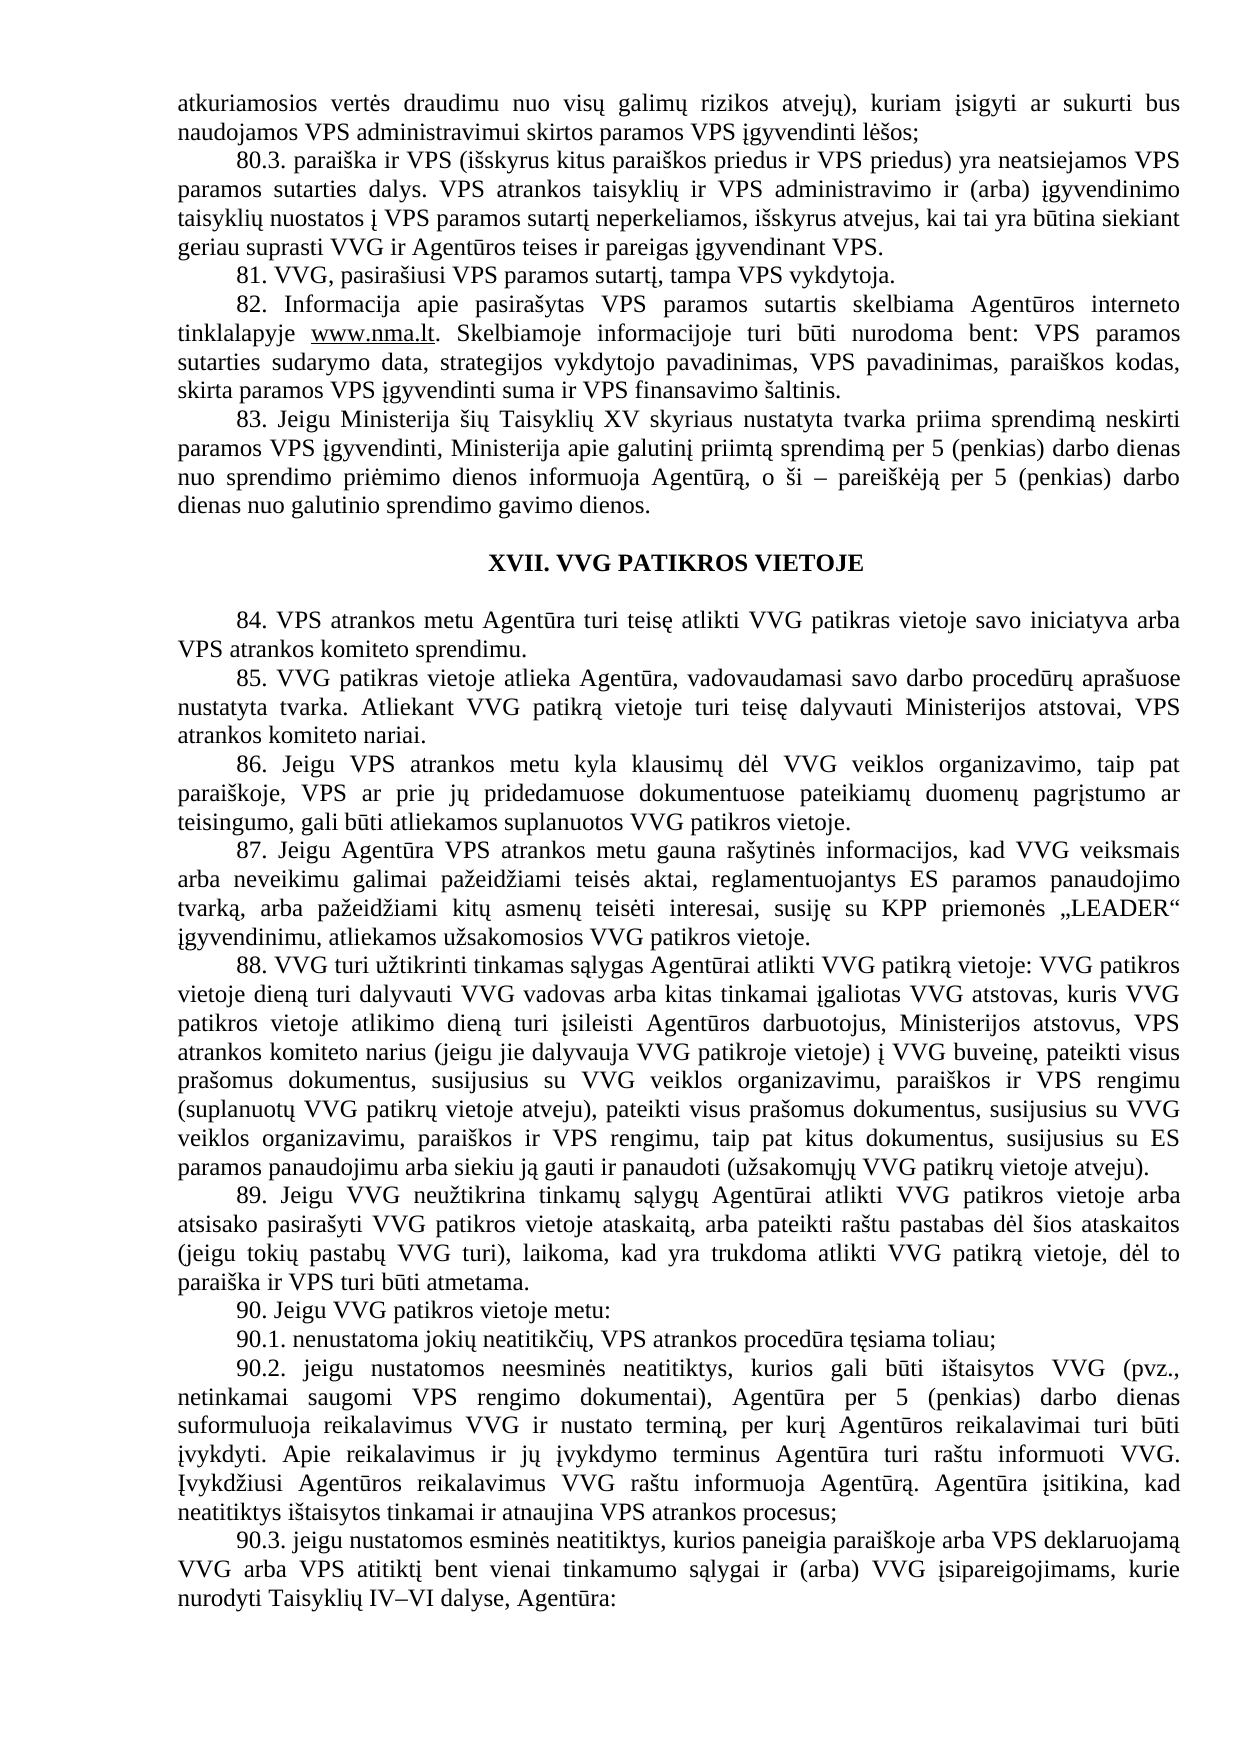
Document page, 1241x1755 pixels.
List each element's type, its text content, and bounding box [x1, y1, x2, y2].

text XVII. VVG PATIKROS VIETOJE [177, 548, 1181, 577]
text 88. VVG turi užtikrinti tinkamas sąlygas Agentūrai atlikti VVG patikrą vietoje: VVG patikros vietoje dieną turi dalyvauti VVG vadovas arba kitas tinkamai įgaliotas VVG atstovas, kuris VVG patikros vietoje atlikimo dieną turi įsileisti Agentūros darbuotojus, Ministerijos atstovus, VPS atrankos komiteto narius (jeigu jie dalyvauja VVG patikroje vietoje) į VVG buveinę, pateikti visus prašomus dokumentus, susijusius su VVG veiklos organizavimu, paraiškos ir VPS rengimu (suplanuotų VVG patikrų vietoje atveju), pateikti visus prašomus dokumentus, susijusius su VVG veiklos organizavimu, paraiškos ir VPS rengimu, taip pat kitus dokumentus, susijusius su ES paramos panaudojimu arba siekiu ją gauti ir panaudoti (užsakomųjų VVG patikrų vietoje atveju). [177, 950, 1181, 1180]
text 89. Jeigu VVG neužtikrina tinkamų sąlygų Agentūrai atlikti VVG patikros vietoje arba atsisako pasirašyti VVG patikros vietoje ataskaitą, arba pateikti raštu pastabas dėl šios ataskaitos (jeigu tokių pastabų VVG turi), laikoma, kad yra trukdoma atlikti VVG patikrą vietoje, dėl to paraiška ir VPS turi būti atmetama. [177, 1180, 1181, 1295]
text 80.3. paraiška ir VPS (išskyrus kitus paraiškos priedus ir VPS priedus) yra neatsiejamos VPS paramos sutarties dalys. VPS atrankos taisyklių ir VPS administravimo ir (arba) įgyvendinimo taisyklių nuostatos į VPS paramos sutartį neperkeliamos, išskyrus atvejus, kai tai yra būtina siekiant geriau suprasti VVG ir Agentūros teises ir pareigas įgyvendinant VPS. [177, 145, 1181, 260]
text 86. Jeigu VPS atrankos metu kyla klausimų dėl VVG veiklos organizavimo, taip pat paraiškoje, VPS ar prie jų pridedamuose dokumentuose pateikiamų duomenų pagrįstumo ar teisingumo, gali būti atliekamos suplanuotos VVG patikros vietoje. [177, 749, 1181, 835]
text 90.2. jeigu nustatomos neesminės neatitiktys, kurios gali būti ištaisytos VVG (pvz., netinkamai saugomi VPS rengimo dokumentai), Agentūra per 5 (penkias) darbo dienas suformuluoja reikalavimus VVG ir nustato terminą, per kurį Agentūros reikalavimai turi būti įvykdyti. Apie reikalavimus ir jų įvykdymo terminus Agentūra turi raštu informuoti VVG. Įvykdžiusi Agentūros reikalavimus VVG raštu informuoja Agentūrą. Agentūra įsitikina, kad neatitiktys ištaisytos tinkamai ir atnaujina VPS atrankos procesus; [177, 1353, 1181, 1525]
text 85. VVG patikras vietoje atlieka Agentūra, vadovaudamasi savo darbo procedūrų aprašuose nustatyta tvarka. Atliekant VVG patikrą vietoje turi teisę dalyvauti Ministerijos atstovai, VPS atrankos komiteto nariai. [177, 663, 1181, 749]
text 87. Jeigu Agentūra VPS atrankos metu gauna rašytinės informacijos, kad VVG veiksmais arba neveikimu galimai pažeidžiami teisės aktai, reglamentuojantys ES paramos panaudojimo tvarką, arba pažeidžiami kitų asmenų teisėti interesai, susiję su KPP priemonės „LEADER“ įgyvendinimu, atliekamos užsakomosios VVG patikros vietoje. [177, 835, 1181, 950]
text 90.1. nenustatoma jokių neatitikčių, VPS atrankos procedūra tęsiama toliau; [177, 1324, 1181, 1353]
text 90.3. jeigu nustatomos esminės neatitiktys, kurios paneigia paraiškoje arba VPS deklaruojamą VVG arba VPS atitiktį bent vienai tinkamumo sąlygai ir (arba) VVG įsipareigojimams, kurie nurodyti Taisyklių IV–VI dalyse, Agentūra: [177, 1525, 1181, 1612]
text 82. Informacija apie pasirašytas VPS paramos sutartis skelbiama Agentūros interneto tinklalapyje www.nma.lt. Skelbiamoje informacijoje turi būti nurodoma bent: VPS paramos sutarties sudarymo data, strategijos vykdytojo pavadinimas, VPS pavadinimas, paraiškos kodas, skirta paramos VPS įgyvendinti suma ir VPS finansavimo šaltinis. [177, 289, 1181, 404]
text 83. Jeigu Ministerija šių Taisyklių XV skyriaus nustatyta tvarka priima sprendimą neskirti paramos VPS įgyvendinti, Ministerija apie galutinį priimtą sprendimą per 5 (penkias) darbo dienas nuo sprendimo priėmimo dienos informuoja Agentūrą, o ši – pareiškėją per 5 (penkias) darbo dienas nuo galutinio sprendimo gavimo dienos. [177, 404, 1181, 519]
text 81. VVG, pasirašiusi VPS paramos sutartį, tampa VPS vykdytoja. [177, 260, 1181, 289]
text 90. Jeigu VVG patikros vietoje metu: [177, 1295, 1181, 1324]
text atkuriamosios vertės draudimu nuo visų galimų rizikos atvejų), kuriam įsigyti ar sukurti bus naudojamos VPS administravimui skirtos paramos VPS įgyvendinti lėšos; [177, 88, 1181, 145]
text 84. VPS atrankos metu Agentūra turi teisę atlikti VVG patikras vietoje savo iniciatyva arba VPS atrankos komiteto sprendimu. [177, 605, 1181, 663]
